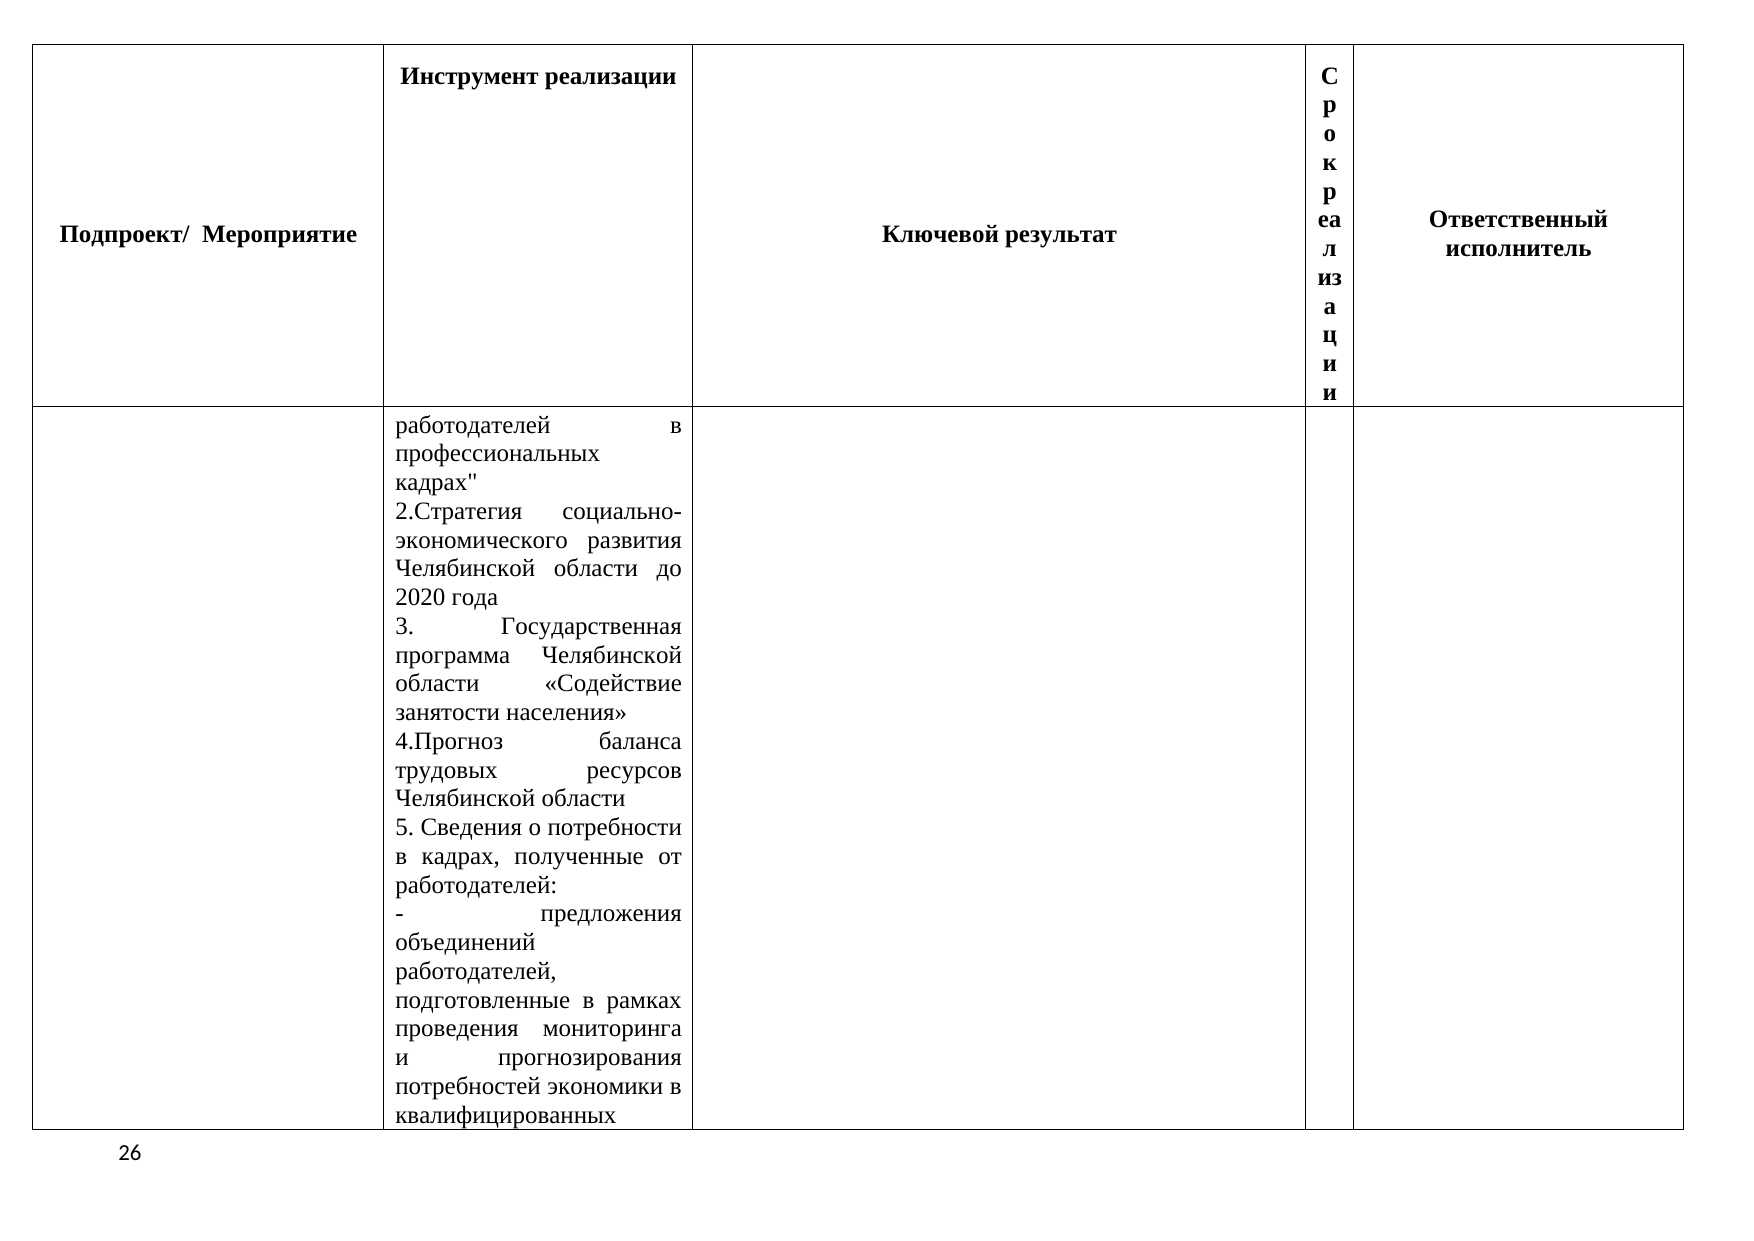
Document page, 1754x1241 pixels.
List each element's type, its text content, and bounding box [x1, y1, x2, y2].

table_header Инструмент реализации [384, 45, 692, 406]
table_cell [1354, 407, 1683, 1128]
table_header Подпроект/ Мероприятие [33, 45, 383, 406]
table_header Ключевой результат [693, 45, 1305, 406]
table_cell [33, 407, 383, 1128]
table_header Срок реализации [1306, 45, 1353, 406]
table_cell [693, 407, 1305, 1128]
table_header Ответственный исполнитель [1354, 45, 1683, 406]
table_cell работодателей в профессиональных кадрах" 2.Стратегия социально-экономического развития Челябинской области до 2020 года 3. Государственная программа Челябинской области «Содействие занятости населения» 4.Прогноз баланса трудовых ресурсов Челябинской области 5. Сведения о потребности в кадрах, полученные от работодателей: - предложения объединений работодателей, подготовленные в рамках проведения мониторинга и прогнозирования потребностей экономики в квалифицированных [384, 407, 692, 1128]
table_cell [1306, 407, 1353, 1128]
